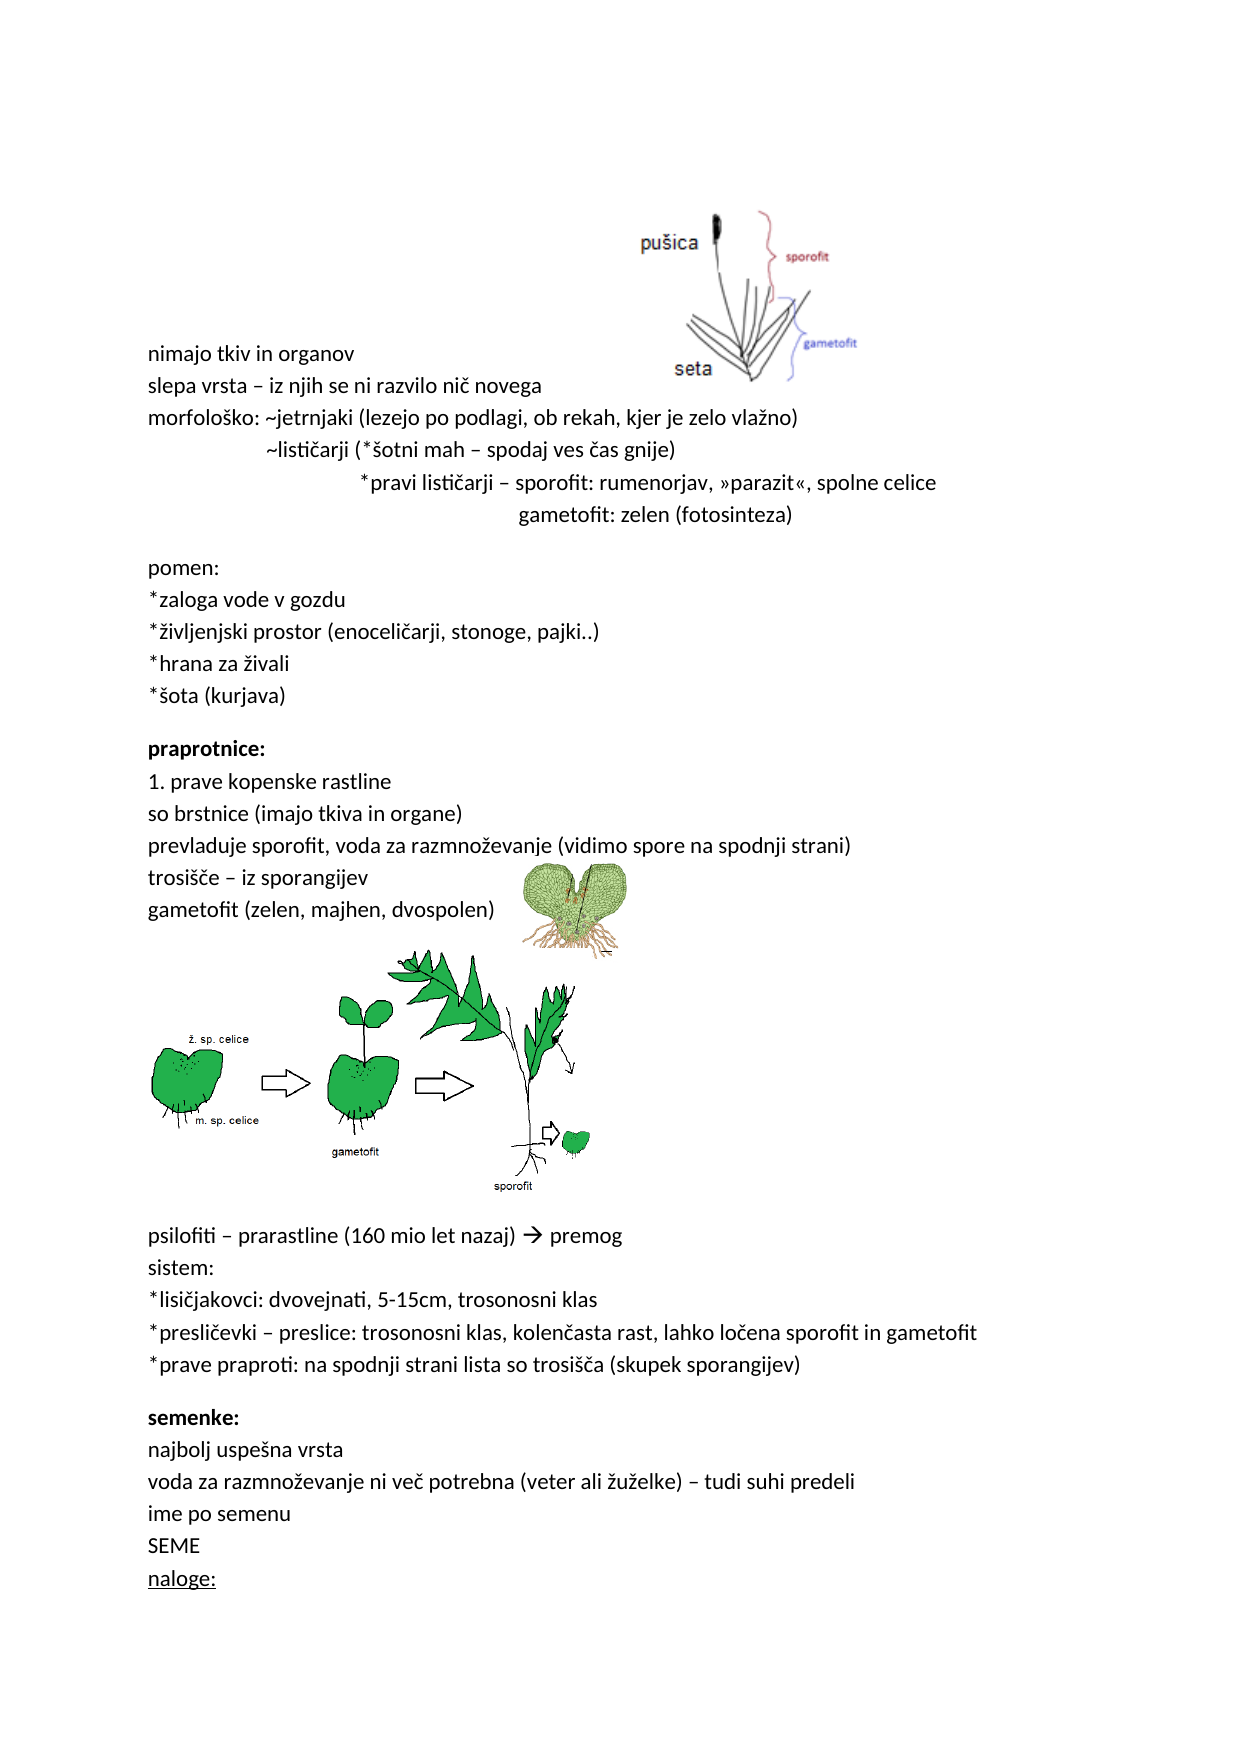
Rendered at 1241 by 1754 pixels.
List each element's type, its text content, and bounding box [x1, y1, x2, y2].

text semenke: najbolj uspešna vrsta voda za razmnoževanje ni več potrebna (veter ali žuželke) – tudi suhi predeli ime po semenu SEME naloge: [148, 1403, 1093, 1592]
picture [147, 856, 630, 1196]
text psilofiti – prarastline (160 mio let nazaj)  premog sistem: *lisičjakovci: dvovejnati, 5-15cm, trosonosni klas *presličevki – preslice: trosonosni klas, kolenčasta rast, lahko ločena sporofit in gametofit *prave praproti: na spodnji strani lista so trosišča (skupek sporangijev) [148, 1221, 1093, 1378]
text pomen: *zaloga vode v gozdu *življenjski prostor (enoceličarji, stonoge, pajki..) *hrana za živali *šota (kurjava) [148, 553, 1093, 709]
text praprotnice: 1. prave kopenske rastline so brstnice (imajo tkiva in organe) prevladuje sporofit, voda za razmnoževanje (vidimo spore na spodnji strani) trosišče – iz sporangijev gametofit (zelen, majhen, dvospolen) [148, 734, 1093, 923]
text nimajo tkiv in organov slepa vrsta – iz njih se ni razvilo nič novega morfološko: ~jetrnjaki (lezejo po podlagi, ob rekah, kjer je zelo vlažno) ~lističarji (*šotni mah – spodaj ves čas gnije) *pravi lističarji – sporofit: rumenorjav, »parazit«, spolne celice gametofit: zelen (fotosinteza) [148, 307, 1093, 528]
picture [625, 199, 871, 391]
